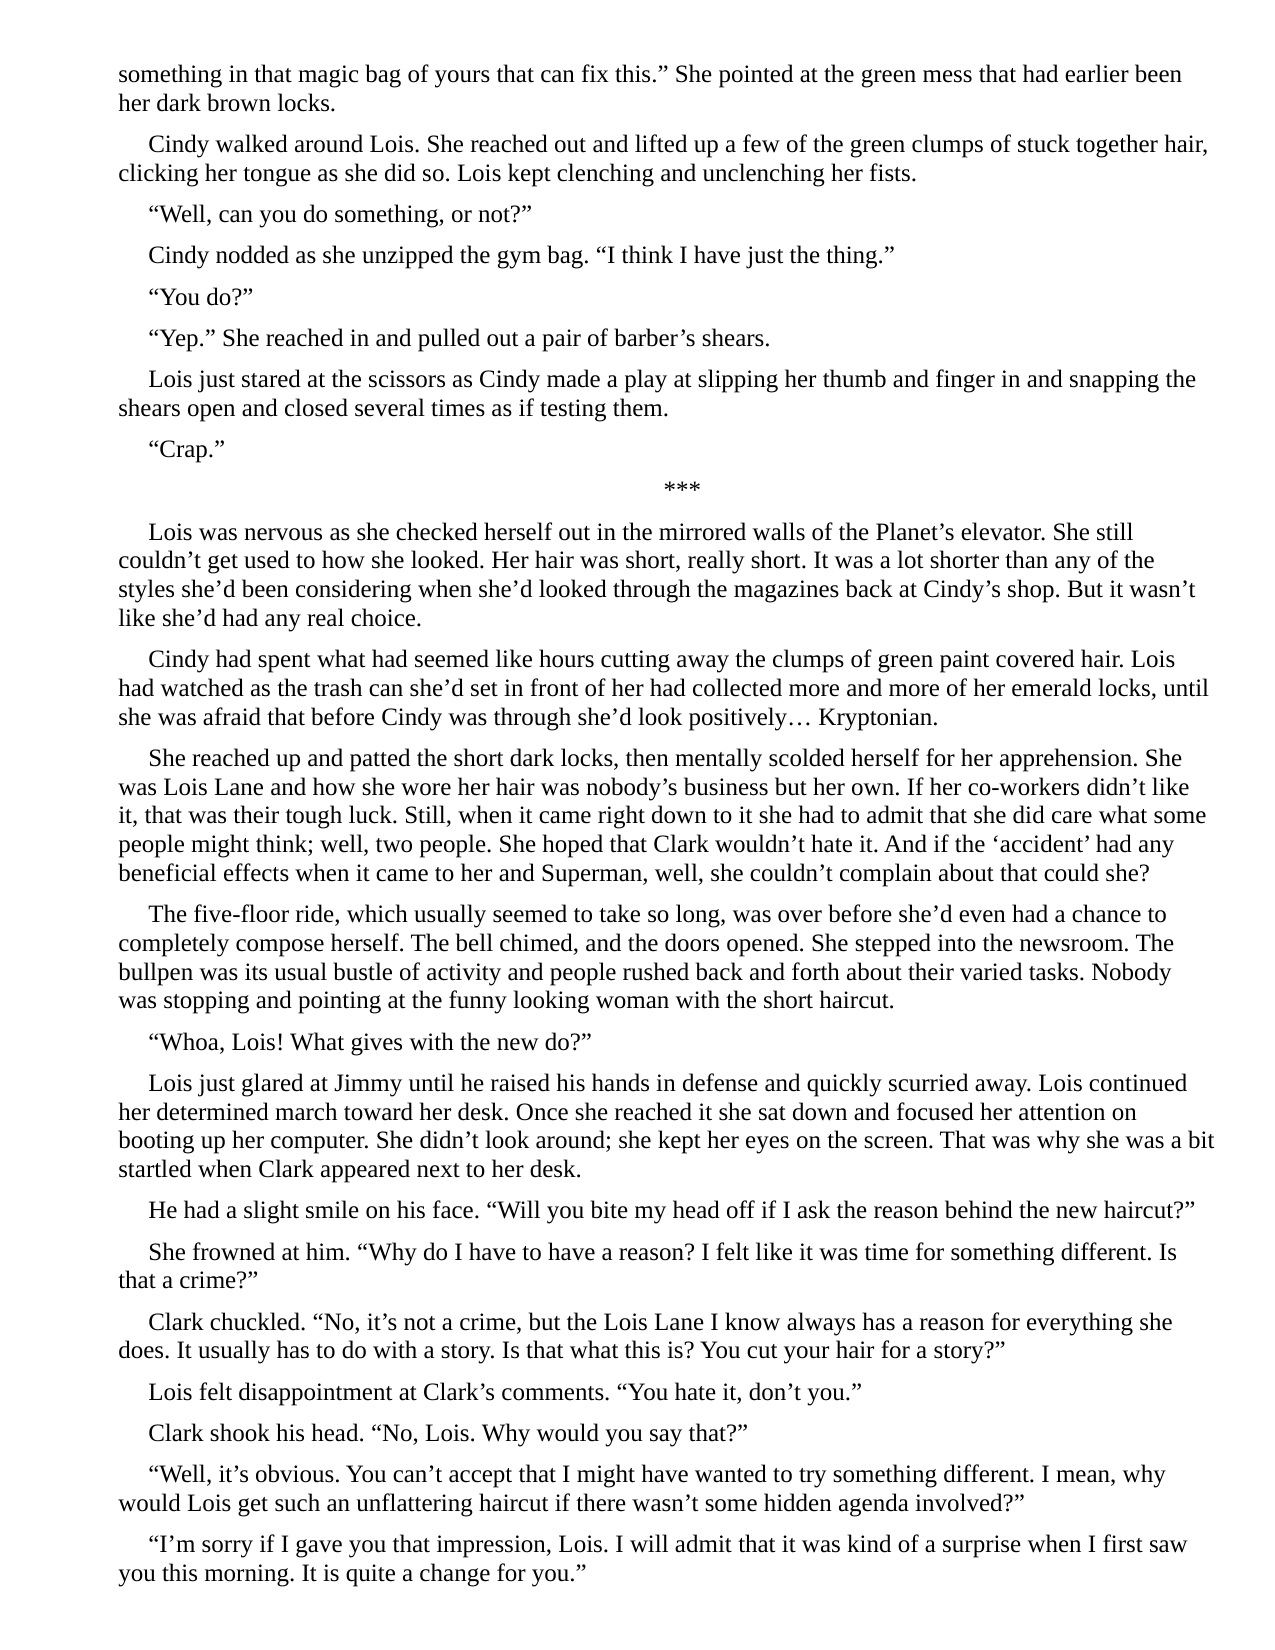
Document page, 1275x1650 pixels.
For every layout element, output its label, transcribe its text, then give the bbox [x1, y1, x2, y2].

text He had a slight smile on his face. “Will you bite my head off if I ask the reason behind the new haircut?” [118, 1195, 1216, 1224]
text Cindy had spent what had seemed like hours cutting away the clumps of green paint covered hair. Lois had watched as the trash can she’d set in front of her had collected more and more of her emerald locks, until she was afraid that before Cindy was through she’d look positively… Kryptonian. [118, 644, 1216, 730]
text Cindy walked around Lois. She reached out and lifted up a few of the green clumps of stuck together hair, clicking her tongue as she did so. Lois kept clenching and unclenching her fists. [118, 129, 1216, 187]
text “You do?” [118, 282, 1216, 310]
text She reached up and patted the short dark locks, then mentally scolded herself for her apprehension. She was Lois Lane and how she wore her hair was nobody’s business but her own. If her co-workers didn’t like it, that was their tough luck. Still, when it came right down to it she had to admit that she did care what some people might think; well, two people. She hoped that Clark wouldn’t hate it. And if the ‘accident’ had any beneficial effects when it came to her and Superman, well, she couldn’t complain about that could she? [118, 743, 1216, 887]
text “Well, it’s obvious. You can’t accept that I might have wanted to try something different. I mean, why would Lois get such an unflattering haircut if there wasn’t some hidden agenda involved?” [118, 1459, 1216, 1517]
text “Yep.” She reached in and pulled out a pair of barber’s shears. [118, 323, 1216, 352]
text “Crap.” [118, 434, 1216, 463]
text Lois felt disappointment at Clark’s comments. “You hate it, don’t you.” [118, 1377, 1216, 1405]
text Lois just glared at Jimmy until he raised his hands in defense and quickly scurried away. Lois continued her determined march toward her desk. Once she reached it she sat down and focused her attention on booting up her computer. She didn’t look around; she kept her eyes on the screen. That was why she was a bit startled when Clark appeared next to her desk. [118, 1068, 1216, 1183]
text Cindy nodded as she unzipped the gym bag. “I think I have just the thing.” [118, 240, 1216, 269]
text The five-floor ride, which usually seemed to take so long, was over before she’d even had a chance to completely compose herself. The bell chimed, and the doors opened. She stepped into the newsroom. The bullpen was its usual bustle of activity and people rushed back and forth about their varied tasks. Nobody was stopping and pointing at the funny looking woman with the short haircut. [118, 899, 1216, 1014]
text “Whoa, Lois! What gives with the new do?” [118, 1027, 1216, 1055]
text something in that magic bag of yours that can fix this.” She pointed at the green mess that had earlier been her dark brown locks. [118, 59, 1216, 117]
text Clark shook his head. “No, Lois. Why would you say that?” [118, 1418, 1216, 1447]
text Clark chuckled. “No, it’s not a crime, but the Lois Lane I know always has a reason for everything she does. It usually has to do with a story. Is that what this is? You cut your hair for a story?” [118, 1307, 1216, 1364]
text Lois was nervous as she checked herself out in the mirrored walls of the Planet’s elevator. She still couldn’t get used to how she looked. Her hair was short, really short. It was a lot shorter than any of the styles she’d been considering when she’d looked through the magazines back at Cindy’s shop. But it wasn’t like she’d had any real choice. [118, 517, 1216, 632]
text Lois just stared at the scissors as Cindy made a play at slipping her thumb and finger in and snapping the shears open and closed several times as if testing them. [118, 364, 1216, 422]
text She frowned at him. “Why do I have to have a reason? I felt like it was time for something different. Is that a crime?” [118, 1237, 1216, 1294]
text “I’m sorry if I gave you that impression, Lois. I will admit that it was kind of a surprise when I first saw you this morning. It is quite a change for you.” [118, 1529, 1216, 1587]
text *** [118, 475, 1216, 504]
text “Well, can you do something, or not?” [118, 199, 1216, 228]
